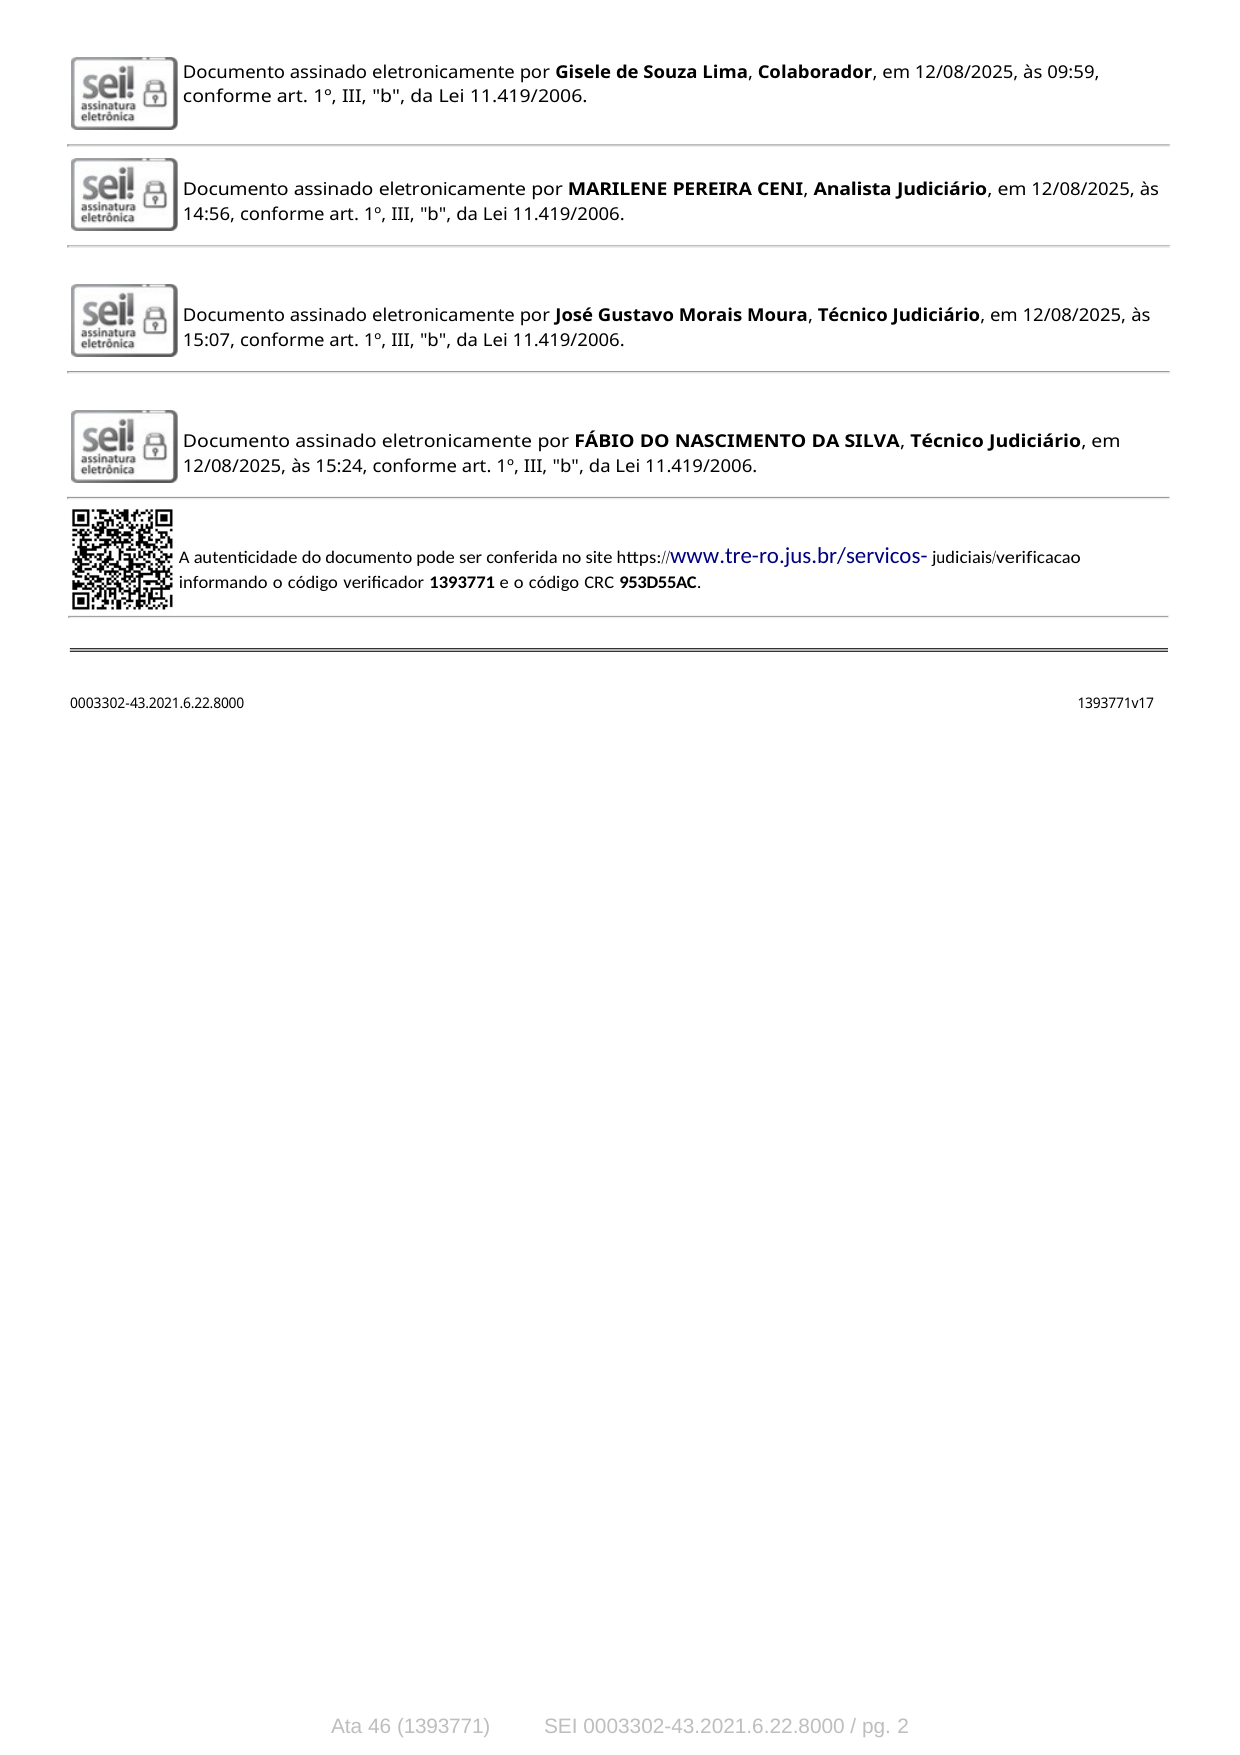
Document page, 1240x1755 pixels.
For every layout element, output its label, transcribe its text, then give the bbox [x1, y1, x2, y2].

text Documento assinado eletronicamente por MARILENE PEREIRA CENI, Analista Judiciário, em 12/08/2025, às 14:56, conforme art. 1º, III, "b", da Lei 11.419/2006. [183, 177, 1163, 226]
text Documento assinado eletronicamente por José Gustavo Morais Moura, Técnico Judiciário, em 12/08/2025, às 15:07, conforme art. 1º, III, "b", da Lei 11.419/2006. [183, 303, 1163, 352]
text Documento assinado eletronicamente por Gisele de Souza Lima, Colaborador, em 12/08/2025, às 09:59, conforme art. 1º, III, "b", da Lei 11.419/2006. [183, 59, 1163, 108]
text Documento assinado eletronicamente por FÁBIO DO NASCIMENTO DA SILVA, Técnico Judiciário, em 12/08/2025, às 15:24, conforme art. 1º, III, "b", da Lei 11.419/2006. [183, 428, 1163, 477]
text 0003302-43.2021.6.22.8000 1393771v17 [70, 693, 1181, 712]
